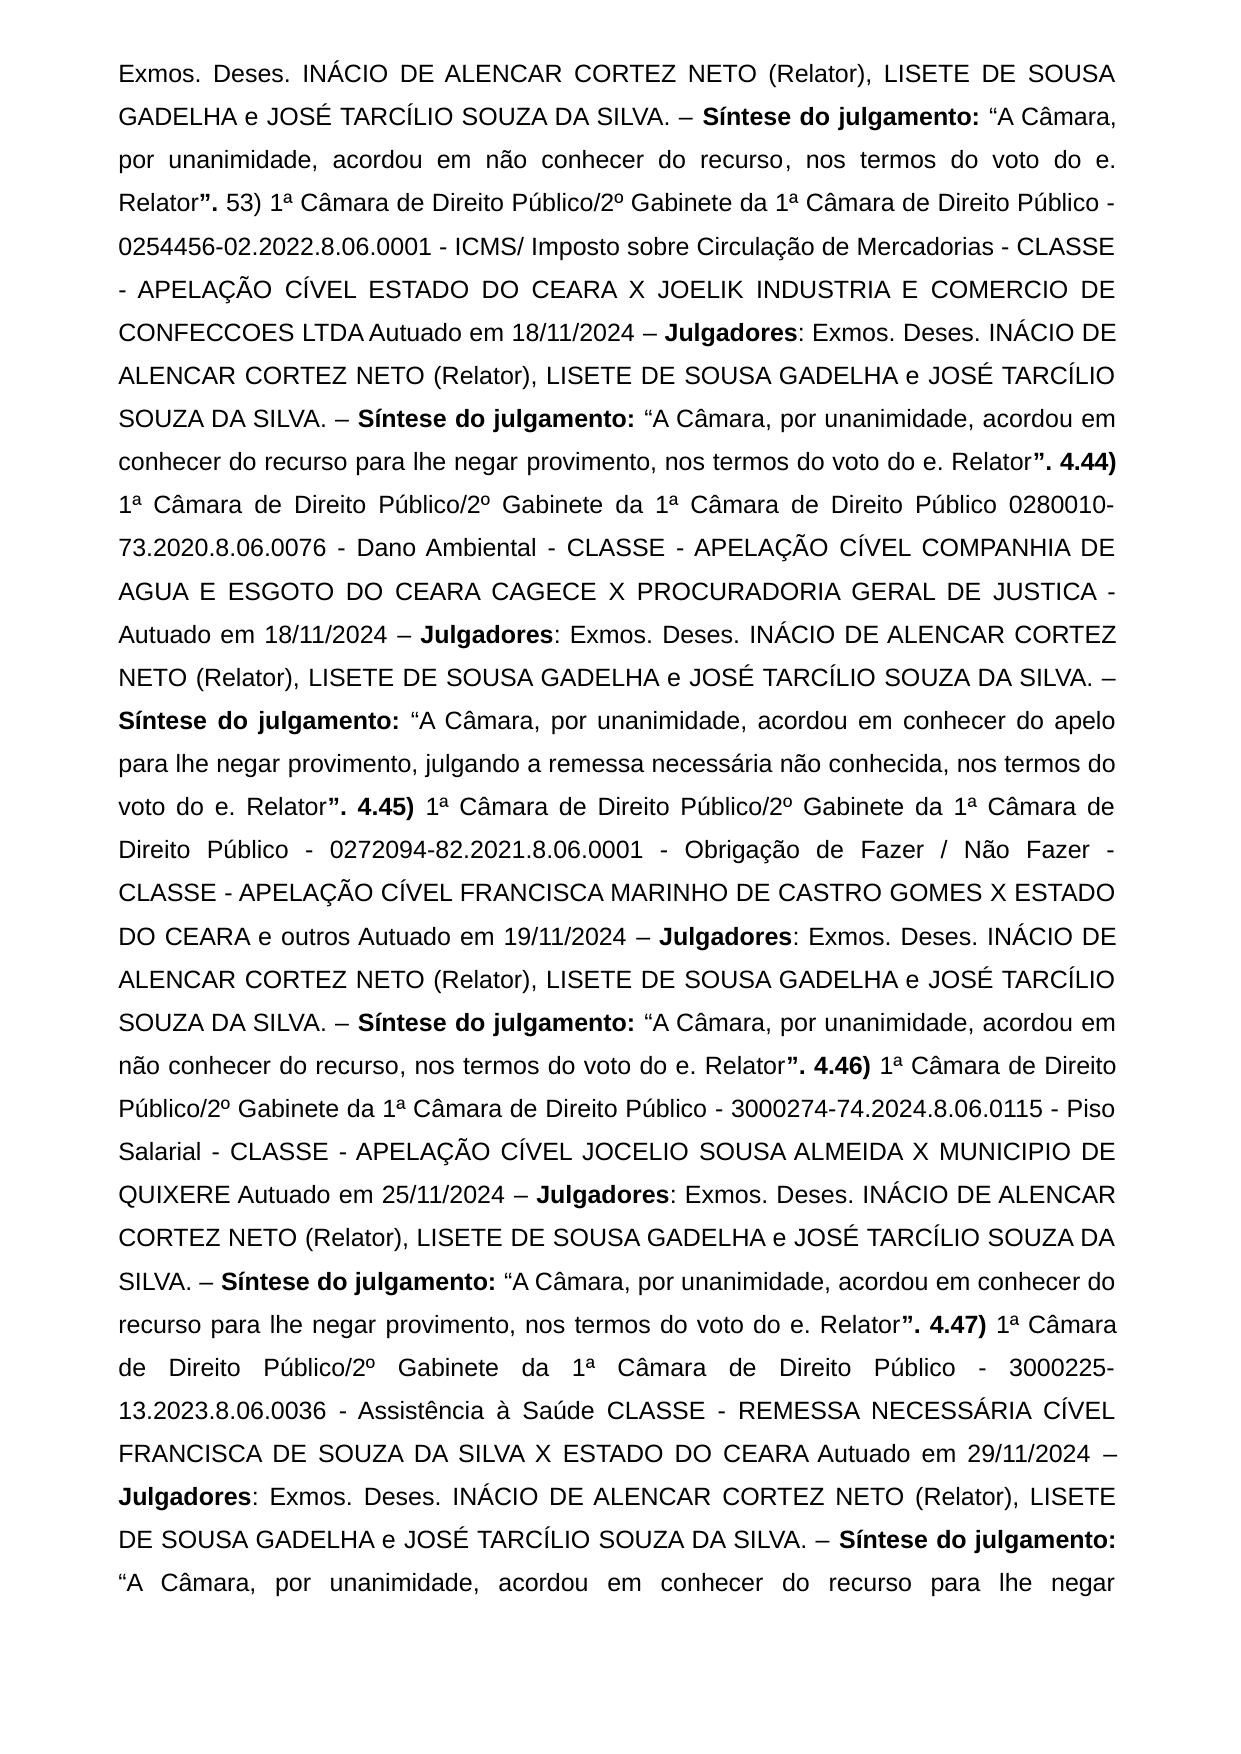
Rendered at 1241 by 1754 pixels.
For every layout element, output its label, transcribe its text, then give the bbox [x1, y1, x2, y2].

text Exmos. Deses. INÁCIO DE ALENCAR CORTEZ NETO (Relator), LISETE DE SOUSA GADELHA e JOSÉ TARCÍLIO SOUZA DA SILVA. – Síntese do julgamento: “A Câmara, por unanimidade, acordou em não conhecer do recurso, nos termos do voto do e. Relator”. 53) 1ª Câmara de Direito Público/2º Gabinete da 1ª Câmara de Direito Público - 0254456-02.2022.8.06.0001 - ICMS/ Imposto sobre Circulação de Mercadorias - CLASSE - APELAÇÃO CÍVEL ESTADO DO CEARA X JOELIK INDUSTRIA E COMERCIO DE CONFECCOES LTDA Autuado em 18/11/2024 – Julgadores: Exmos. Deses. INÁCIO DE ALENCAR CORTEZ NETO (Relator), LISETE DE SOUSA GADELHA e JOSÉ TARCÍLIO SOUZA DA SILVA. – Síntese do julgamento: “A Câmara, por unanimidade, acordou em conhecer do recurso para lhe negar provimento, nos termos do voto do e. Relator”. 4.44) 1ª Câmara de Direito Público/2º Gabinete da 1ª Câmara de Direito Público 0280010-73.2020.8.06.0076 - Dano Ambiental - CLASSE - APELAÇÃO CÍVEL COMPANHIA DE AGUA E ESGOTO DO CEARA CAGECE X PROCURADORIA GERAL DE JUSTICA - Autuado em 18/11/2024 – Julgadores: Exmos. Deses. INÁCIO DE ALENCAR CORTEZ NETO (Relator), LISETE DE SOUSA GADELHA e JOSÉ TARCÍLIO SOUZA DA SILVA. – Síntese do julgamento: “A Câmara, por unanimidade, acordou em conhecer do apelo para lhe negar provimento, julgando a remessa necessária não conhecida, nos termos do voto do e. Relator”. 4.45) 1ª Câmara de Direito Público/2º Gabinete da 1ª Câmara de Direito Público - 0272094-82.2021.8.06.0001 - Obrigação de Fazer / Não Fazer - CLASSE - APELAÇÃO CÍVEL FRANCISCA MARINHO DE CASTRO GOMES X ESTADO DO CEARA e outros Autuado em 19/11/2024 – Julgadores: Exmos. Deses. INÁCIO DE ALENCAR CORTEZ NETO (Relator), LISETE DE SOUSA GADELHA e JOSÉ TARCÍLIO SOUZA DA SILVA. – Síntese do julgamento: “A Câmara, por unanimidade, acordou em não conhecer do recurso, nos termos do voto do e. Relator”. 4.46) 1ª Câmara de Direito Público/2º Gabinete da 1ª Câmara de Direito Público - 3000274-74.2024.8.06.0115 - Piso Salarial - CLASSE - APELAÇÃO CÍVEL JOCELIO SOUSA ALMEIDA X MUNICIPIO DE QUIXERE Autuado em 25/11/2024 – Julgadores: Exmos. Deses. INÁCIO DE ALENCAR CORTEZ NETO (Relator), LISETE DE SOUSA GADELHA e JOSÉ TARCÍLIO SOUZA DA SILVA. – Síntese do julgamento: “A Câmara, por unanimidade, acordou em conhecer do recurso para lhe negar provimento, nos termos do voto do e. Relator”. 4.47) 1ª Câmara de Direito Público/2º Gabinete da 1ª Câmara de Direito Público - 3000225-13.2023.8.06.0036 - Assistência à Saúde CLASSE - REMESSA NECESSÁRIA CÍVEL FRANCISCA DE SOUZA DA SILVA X ESTADO DO CEARA Autuado em 29/11/2024 – Julgadores: Exmos. Deses. INÁCIO DE ALENCAR CORTEZ NETO (Relator), LISETE DE SOUSA GADELHA e JOSÉ TARCÍLIO SOUZA DA SILVA. – Síntese do julgamento: “A Câmara, por unanimidade, acordou em conhecer do recurso para lhe negar [118, 59, 1117, 1597]
